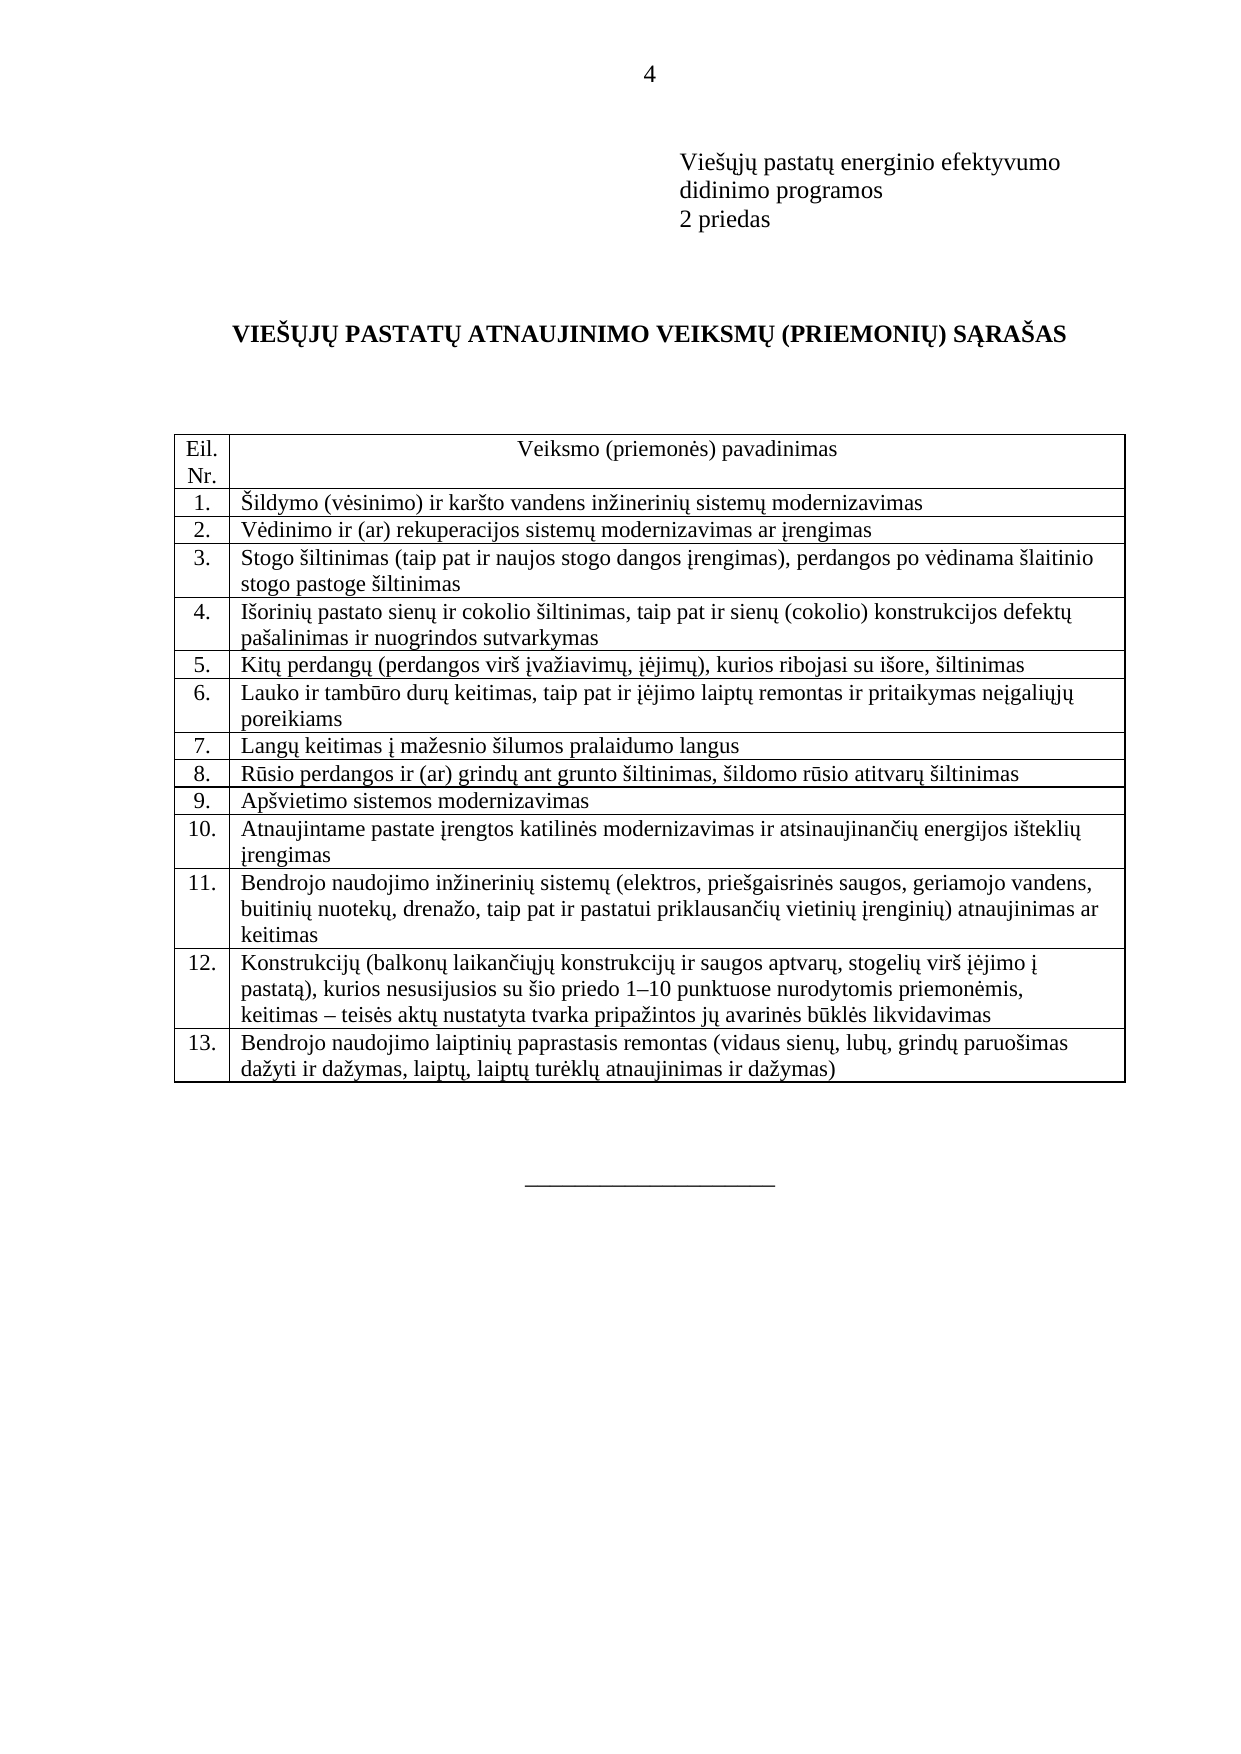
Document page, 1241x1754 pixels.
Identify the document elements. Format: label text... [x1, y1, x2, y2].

table_cell 8. [175, 760, 229, 786]
table_cell 13. [175, 1029, 229, 1081]
table_cell 9. [175, 788, 229, 814]
table_cell Stogo šiltinimas (taip pat ir naujos stogo dangos įrengimas), perdangos po vėdinama šlaitinio stogo pastoge šiltinimas [230, 544, 1124, 597]
text VIEŠŲJŲ PASTATŲ ATNAUJINIMO VEIKSMŲ (PRIEMONIŲ) SĄRAŠAS [177, 319, 1122, 348]
table_cell 3. [175, 544, 229, 597]
table_cell 6. [175, 679, 229, 732]
table_cell 7. [175, 733, 229, 759]
table_cell 2. [175, 517, 229, 543]
table_cell Bendrojo naudojimo laiptinių paprastasis remontas (vidaus sienų, lubų, grindų paruošimas dažyti ir dažymas, laiptų, laiptų turėklų atnaujinimas ir dažymas) [230, 1029, 1124, 1081]
table_cell 11. [175, 869, 229, 948]
table_cell Kitų perdangų (perdangos virš įvažiavimų, įėjimų), kurios ribojasi su išore, šiltinimas [230, 651, 1124, 678]
table_cell Išorinių pastato sienų ir cokolio šiltinimas, taip pat ir sienų (cokolio) konstrukcijos defektų pašalinimas ir nuogrindos sutvarkymas [230, 598, 1124, 650]
table_cell Konstrukcijų (balkonų laikančiųjų konstrukcijų ir saugos aptvarų, stogelių virš įėjimo į pastatą), kurios nesusijusios su šio priedo 1–10 punktuose nurodytomis priemonėmis, keitimas – teisės aktų nustatyta tvarka pripažintos jų avarinės būklės likvidavimas [230, 949, 1124, 1028]
table_cell 1. [175, 489, 229, 516]
table_cell Atnaujintame pastate įrengtos katilinės modernizavimas ir atsinaujinančių energijos išteklių įrengimas [230, 815, 1124, 867]
table_cell 5. [175, 651, 229, 678]
table_cell Langų keitimas į mažesnio šilumos pralaidumo langus [230, 733, 1124, 759]
table_cell Rūsio perdangos ir (ar) grindų ant grunto šiltinimas, šildomo rūsio atitvarų šiltinimas [230, 760, 1124, 786]
text didinimo programos 2 priedas [679, 176, 1122, 233]
table_cell 10. [175, 815, 229, 867]
table_cell 12. [175, 949, 229, 1028]
table_cell Vėdinimo ir (ar) rekuperacijos sistemų modernizavimas ar įrengimas [230, 517, 1124, 543]
table_cell Bendrojo naudojimo inžinerinių sistemų (elektros, priešgaisrinės saugos, geriamojo vandens, buitinių nuotekų, drenažo, taip pat ir pastatui priklausančių vietinių įrenginių) atnaujinimas ar keitimas [230, 869, 1124, 948]
table_header Eil. Nr. [175, 435, 229, 488]
table_header Veiksmo (priemonės) pavadinimas [230, 435, 1124, 488]
table_cell Lauko ir tambūro durų keitimas, taip pat ir įėjimo laiptų remontas ir pritaikymas neįgaliųjų poreikiams [230, 679, 1124, 732]
table_cell 4. [175, 598, 229, 650]
table_cell Apšvietimo sistemos modernizavimas [230, 788, 1124, 814]
text Viešųjų pastatų energinio efektyvumo [679, 147, 1122, 176]
table_cell Šildymo (vėsinimo) ir karšto vandens inžinerinių sistemų modernizavimas [230, 489, 1124, 516]
text –––––––––––––––––––– [177, 1169, 1122, 1197]
